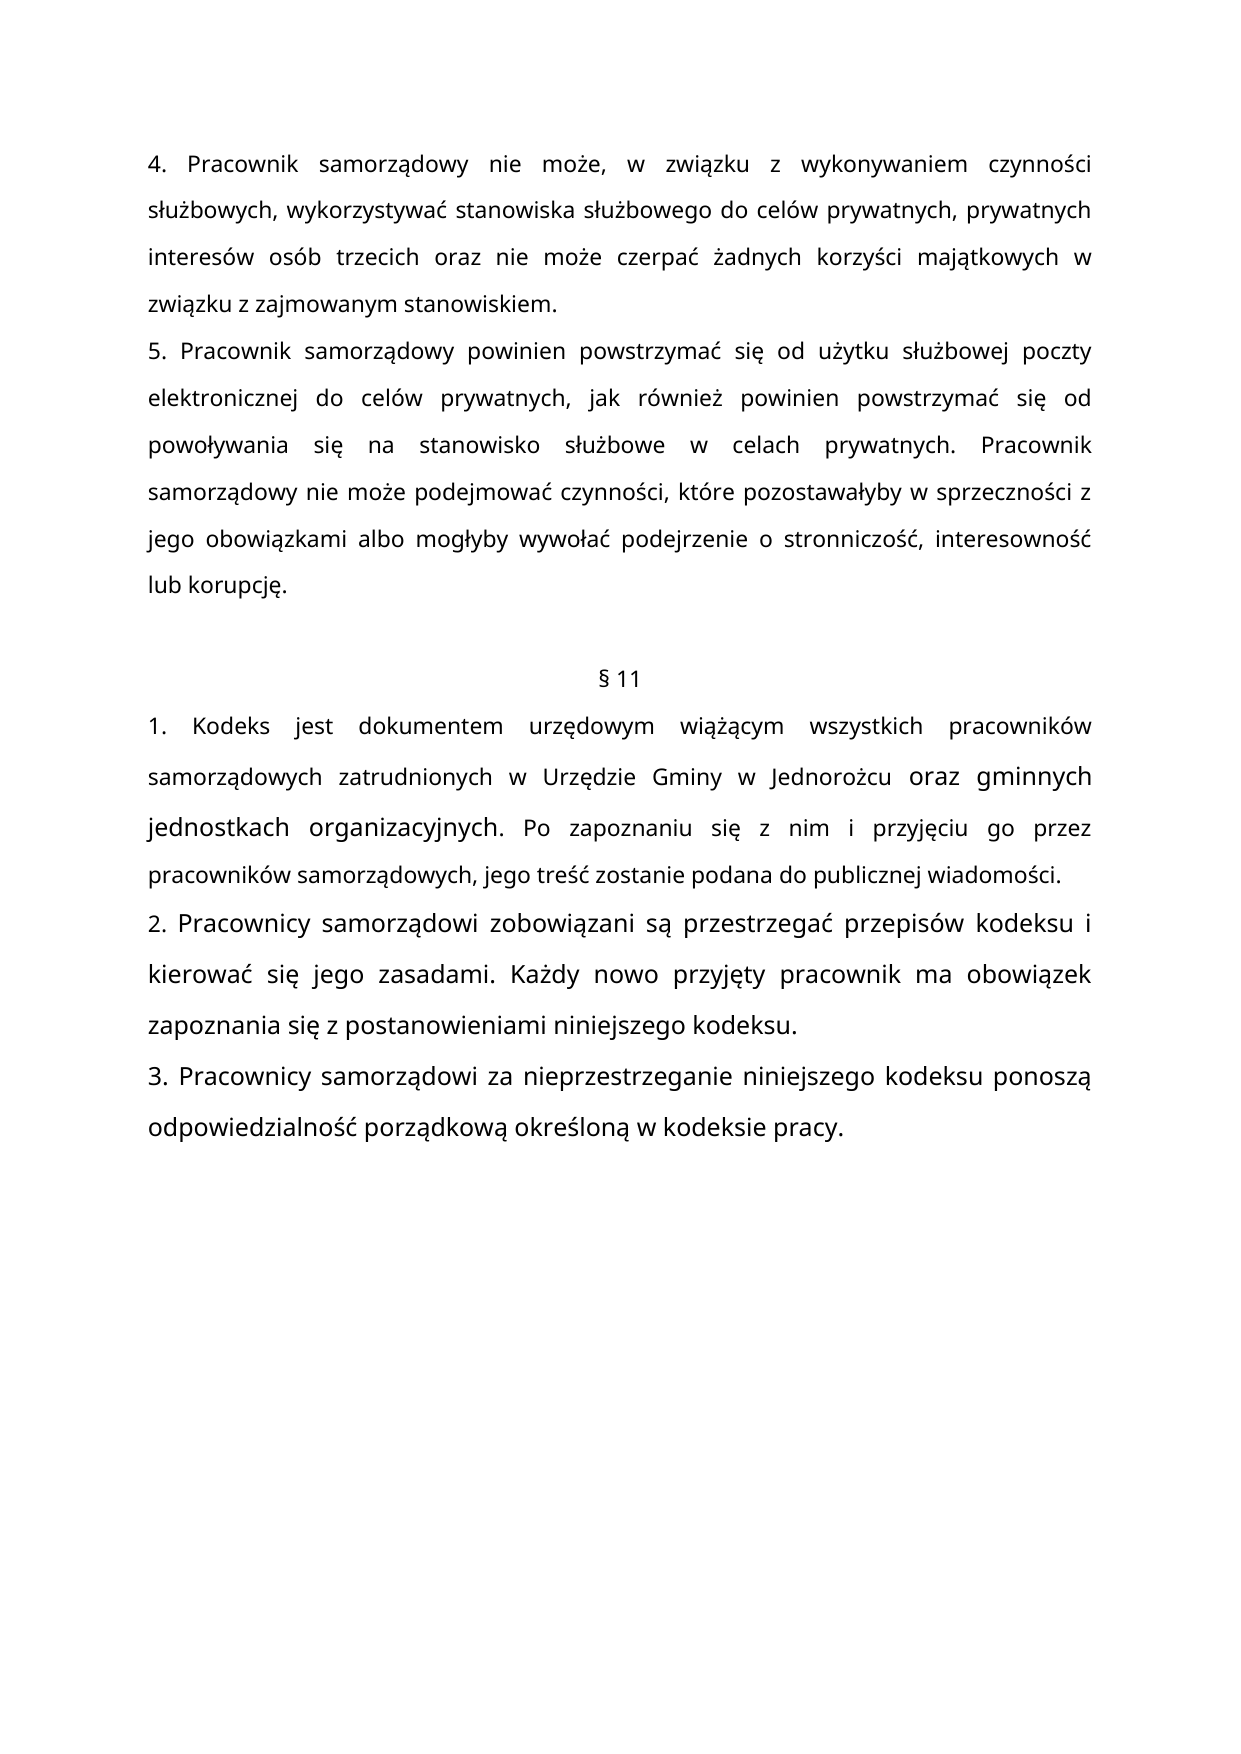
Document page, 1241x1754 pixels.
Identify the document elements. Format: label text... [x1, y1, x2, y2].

text 2. Pracownicy samorządowi zobowiązani są przestrzegać przepisów kodeksu i kierować się jego zasadami. Każdy nowo przyjęty pracownik ma obowiązek zapoznania się z postanowieniami niniejszego kodeksu. [148, 906, 1093, 1042]
text 3. Pracownicy samorządowi za nieprzestrzeganie niniejszego kodeksu ponoszą odpowiedzialność porządkową określoną w kodeksie pracy. [148, 1059, 1093, 1144]
text 1. Kodeks jest dokumentem urzędowym wiążącym wszystkich pracowników samorządowych zatrudnionych w Urzędzie Gminy w Jednorożcu oraz gminnych jednostkach organizacyjnych. Po zapoznaniu się z nim i przyjęciu go przez pracowników samorządowych, jego treść zostanie podana do publicznej wiadomości. [148, 710, 1093, 890]
text 5. Pracownik samorządowy powinien powstrzymać się od użytku służbowej poczty elektronicznej do celów prywatnych, jak również powinien powstrzymać się od powoływania się na stanowisko służbowe w celach prywatnych. Pracownik samorządowy nie może podejmować czynności, które pozostawałyby w sprzeczności z jego obowiązkami albo mogłyby wywołać podejrzenie o stronniczość, interesowność lub korupcję. [148, 335, 1093, 601]
text 4. Pracownik samorządowy nie może, w związku z wykonywaniem czynności służbowych, wykorzystywać stanowiska służbowego do celów prywatnych, prywatnych interesów osób trzecich oraz nie może czerpać żadnych korzyści majątkowych w związku z zajmowanym stanowiskiem. [148, 148, 1093, 319]
text § 11 [148, 663, 1093, 694]
